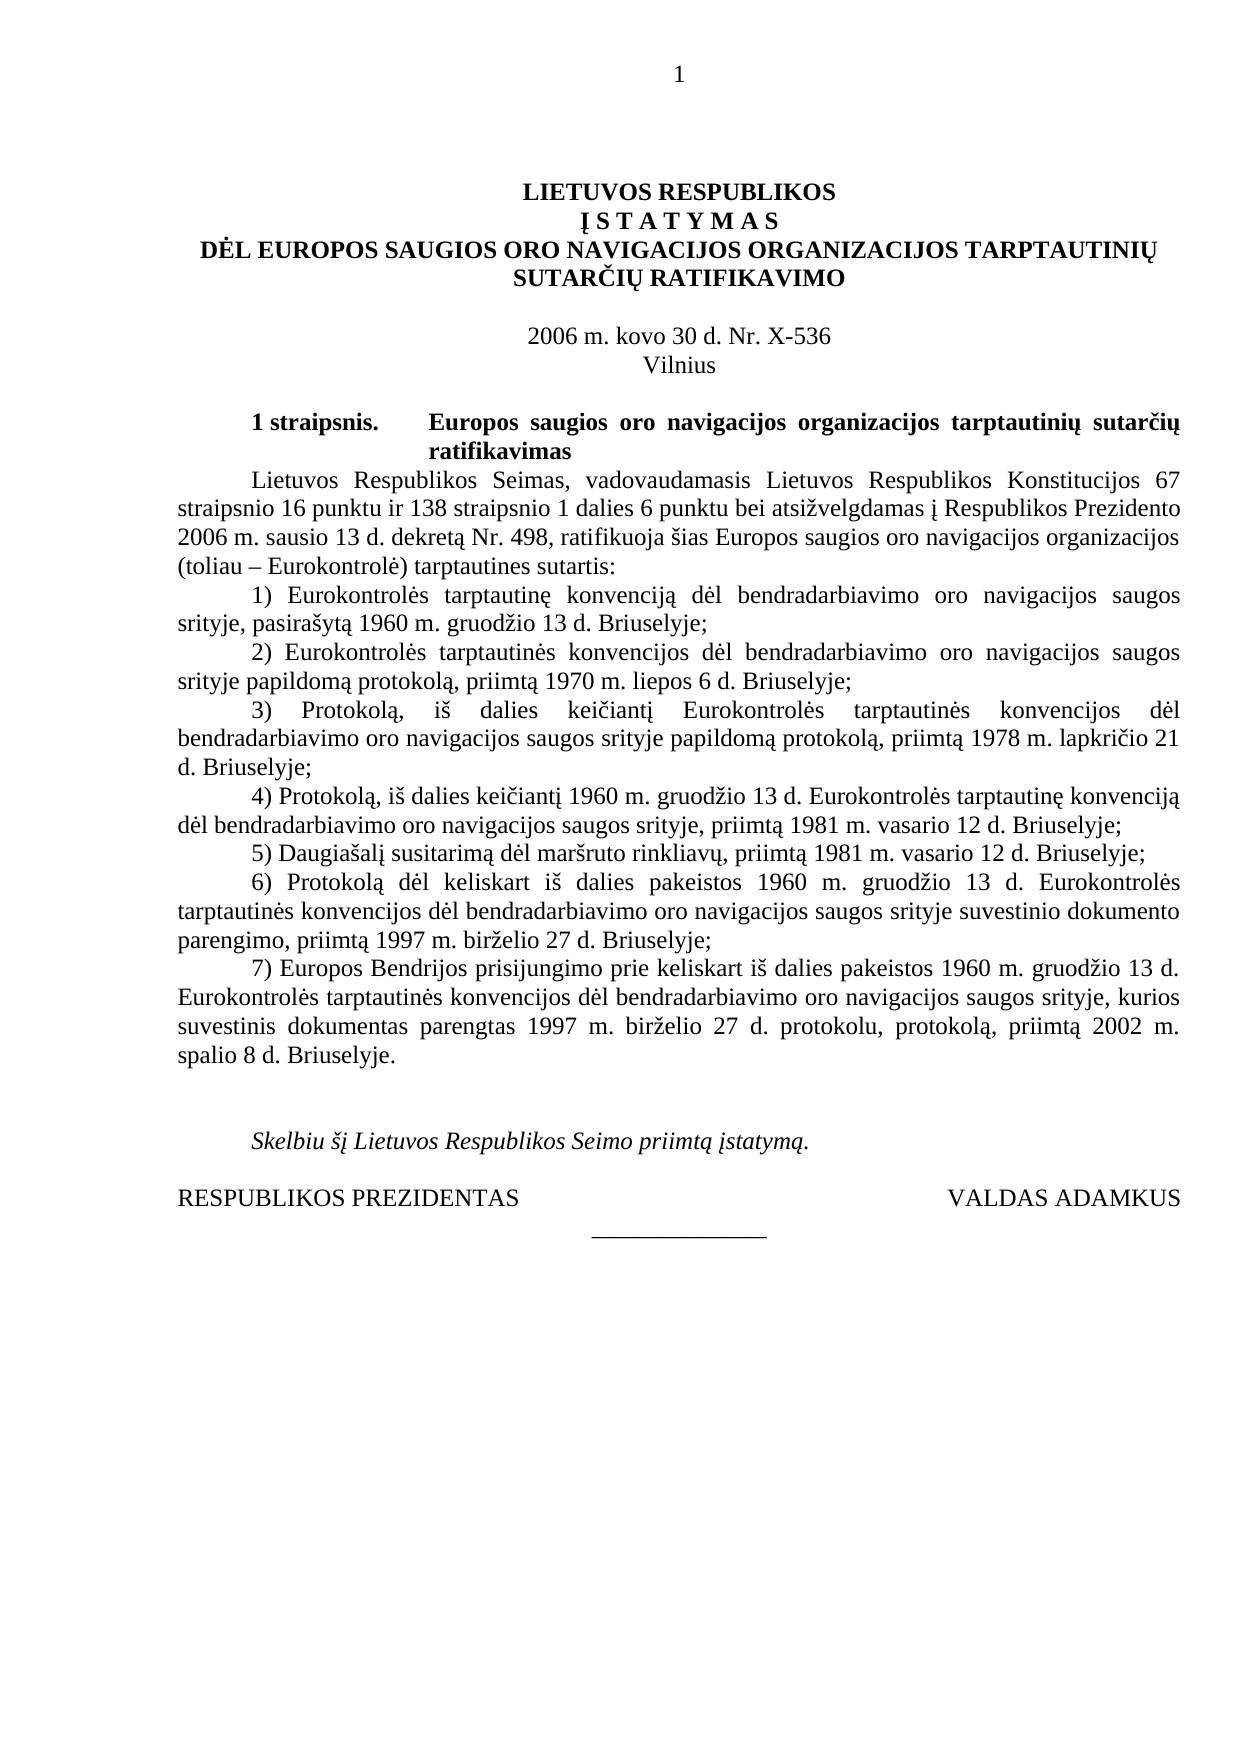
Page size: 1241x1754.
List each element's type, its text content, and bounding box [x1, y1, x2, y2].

text 1 straipsnis. Europos saugios oro navigacijos organizacijos tarptautinių sutarčių ratifikavimas [251, 407, 1181, 465]
text 4) Protokolą, iš dalies keičiantį 1960 m. gruodžio 13 d. Eurokontrolės tarptautinę konvenciją dėl bendradarbiavimo oro navigacijos saugos srityje, priimtą 1981 m. vasario 12 d. Briuselyje; [177, 781, 1181, 838]
text Skelbiu šį Lietuvos Respublikos Seimo priimtą įstatymą. [177, 1126, 1181, 1155]
text 2) Eurokontrolės tarptautinės konvencijos dėl bendradarbiavimo oro navigacijos saugos srityje papildomą protokolą, priimtą 1970 m. liepos 6 d. Briuselyje; [177, 637, 1181, 695]
text 2006 m. kovo 30 d. Nr. X-536 [177, 321, 1181, 350]
text Vilnius [177, 350, 1181, 378]
text 6) Protokolą dėl keliskart iš dalies pakeistos 1960 m. gruodžio 13 d. Eurokontrolės tarptautinės konvencijos dėl bendradarbiavimo oro navigacijos saugos srityje suvestinio dokumento parengimo, priimtą 1997 m. birželio 27 d. Briuselyje; [177, 867, 1181, 953]
text 5) Daugiašalį susitarimą dėl maršruto rinkliavų, priimtą 1981 m. vasario 12 d. Briuselyje; [177, 838, 1181, 867]
text LIETUVOS RESPUBLIKOS [177, 177, 1181, 206]
text 1) Eurokontrolės tarptautinę konvenciją dėl bendradarbiavimo oro navigacijos saugos srityje, pasirašytą 1960 m. gruodžio 13 d. Briuselyje; [177, 580, 1181, 637]
text RESPUBLIKOS PREZIDENTAS VALDAS ADAMKUS [177, 1183, 1181, 1212]
text 7) Europos Bendrijos prisijungimo prie keliskart iš dalies pakeistos 1960 m. gruodžio 13 d. Eurokontrolės tarptautinės konvencijos dėl bendradarbiavimo oro navigacijos saugos srityje, kurios suvestinis dokumentas parengtas 1997 m. birželio 27 d. protokolu, protokolą, priimtą 2002 m. spalio 8 d. Briuselyje. [177, 953, 1181, 1068]
text ______________ [177, 1212, 1181, 1241]
text Į S T A T Y M A S [177, 206, 1181, 235]
text 3) Protokolą, iš dalies keičiantį Eurokontrolės tarptautinės konvencijos dėl bendradarbiavimo oro navigacijos saugos srityje papildomą protokolą, priimtą 1978 m. lapkričio 21 d. Briuselyje; [177, 695, 1181, 781]
text DĖL EUROPOS SAUGIOS ORO NAVIGACIJOS ORGANIZACIJOS TARPTAUTINIŲ SUTARČIŲ RATIFIKAVIMO [177, 235, 1181, 292]
text Lietuvos Respublikos Seimas, vadovaudamasis Lietuvos Respublikos Konstitucijos 67 straipsnio 16 punktu ir 138 straipsnio 1 dalies 6 punktu bei atsižvelgdamas į Respublikos Prezidento 2006 m. sausio 13 d. dekretą Nr. 498, ratifikuoja šias Europos saugios oro navigacijos organizacijos (toliau – Eurokontrolė) tarptautines sutartis: [177, 465, 1181, 580]
